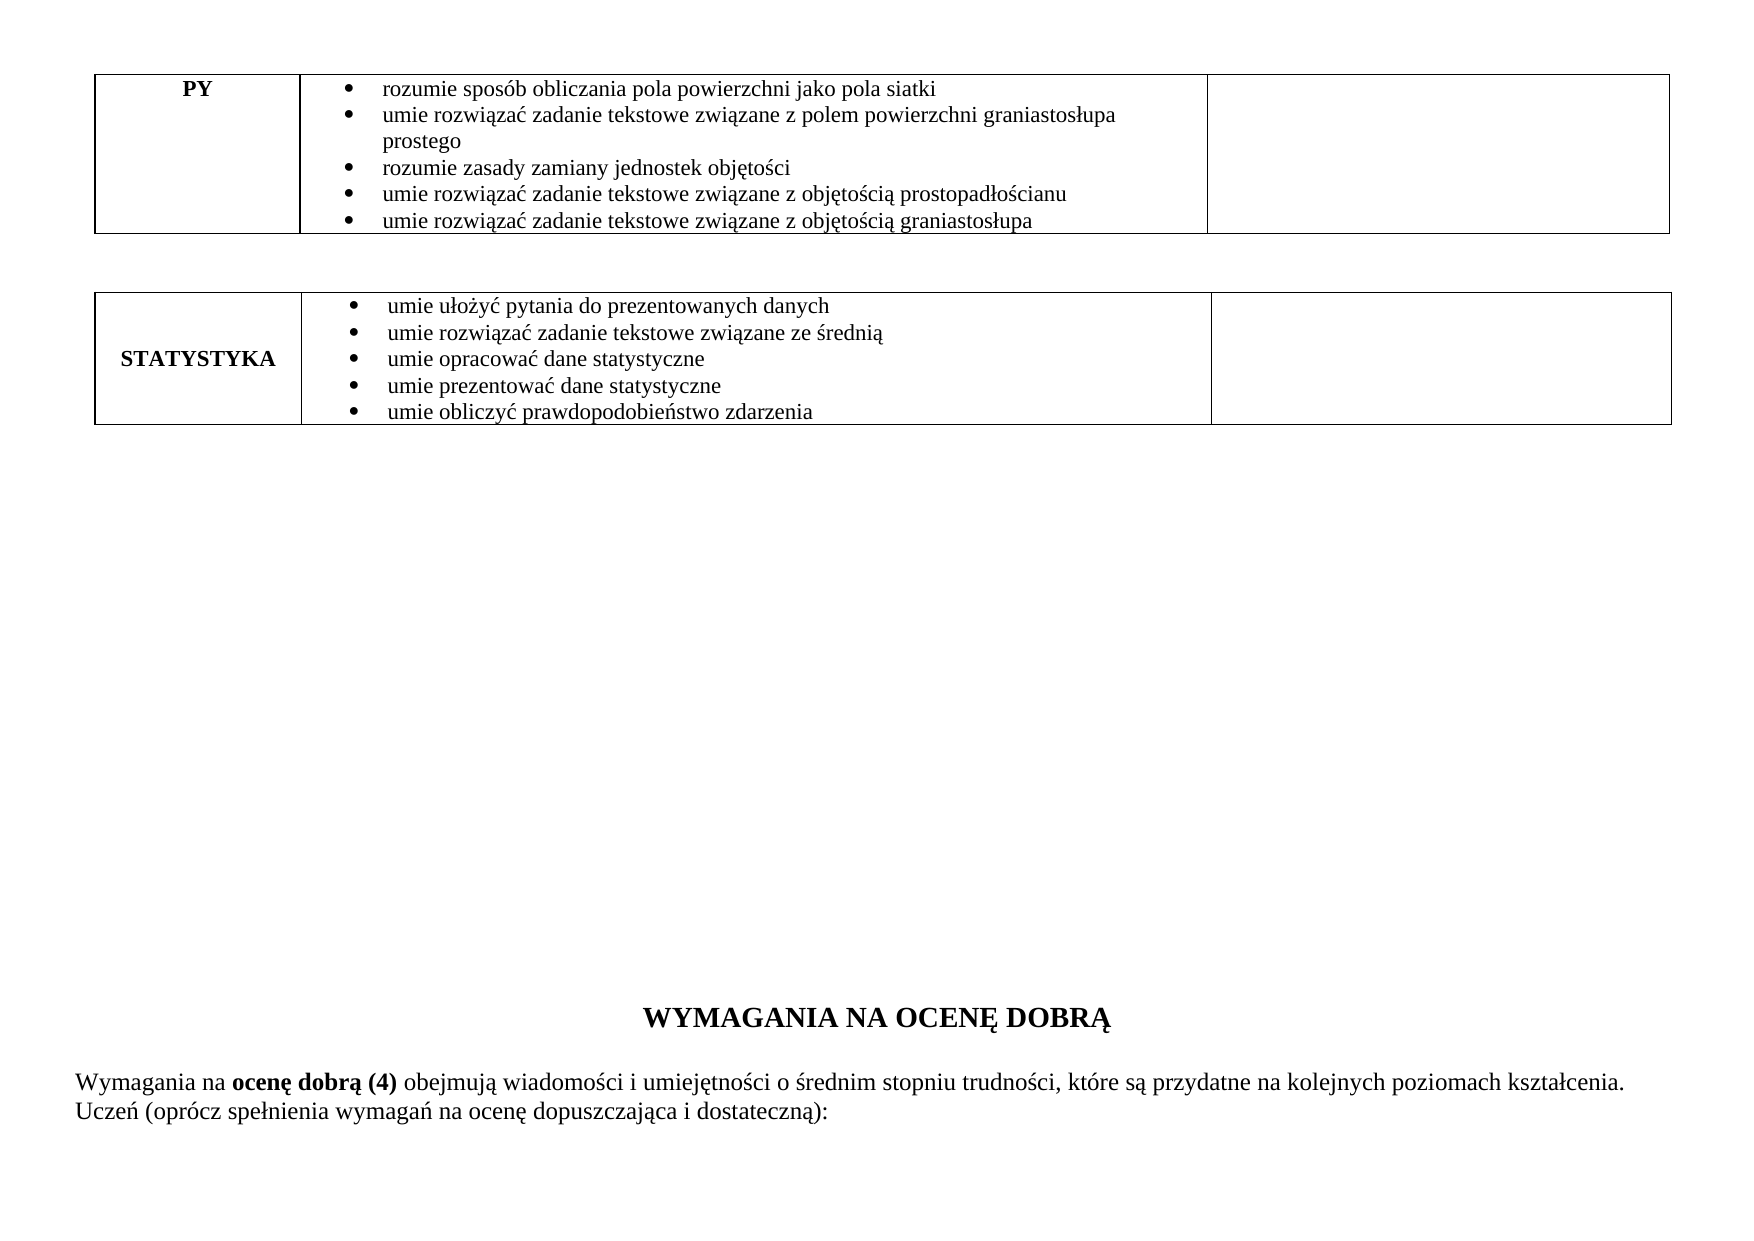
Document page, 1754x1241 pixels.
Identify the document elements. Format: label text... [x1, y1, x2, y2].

table_header [1212, 293, 1671, 424]
table_header [1208, 75, 1669, 233]
table_header STATYSTYKA [96, 293, 301, 424]
table_header PY [96, 75, 299, 233]
table_header umie ułożyć pytania do prezentowanych danych umie rozwiązać zadanie tekstowe związane ze średnią umie opracować dane statystyczne umie prezentować dane statystyczne umie obliczyć prawdopodobieństwo zdarzenia [302, 293, 1211, 424]
text Wymagania na ocenę dobrą (4) obejmują wiadomości i umiejętności o średnim stopniu trudności, które są przydatne na kolejnych poziomach kształcenia. Uczeń (oprócz spełnienia wymagań na ocenę dopuszczająca i dostateczną): [75, 1067, 1679, 1125]
text WYMAGANIA NA OCENĘ DOBRĄ [75, 1000, 1679, 1034]
table_header zna pojęcie graniastosłupa pochyłego umie wskazać na rysunku graniastosłupa prostego krawędzie i ściany prostopadłe oraz równoległe umie obliczyć sumę długości krawędzi graniastosłupa rozumie sposób obliczania pola powierzchni jako pola siatki umie rozwiązać zadanie tekstowe związane z polem powierzchni graniastosłupa prostego rozumie zasady zamiany jednostek objętości umie rozwiązać zadanie tekstowe związane z objętością prostopadłościanu umie rozwiązać zadanie tekstowe związane z objętością graniastosłupa [301, 75, 1207, 233]
